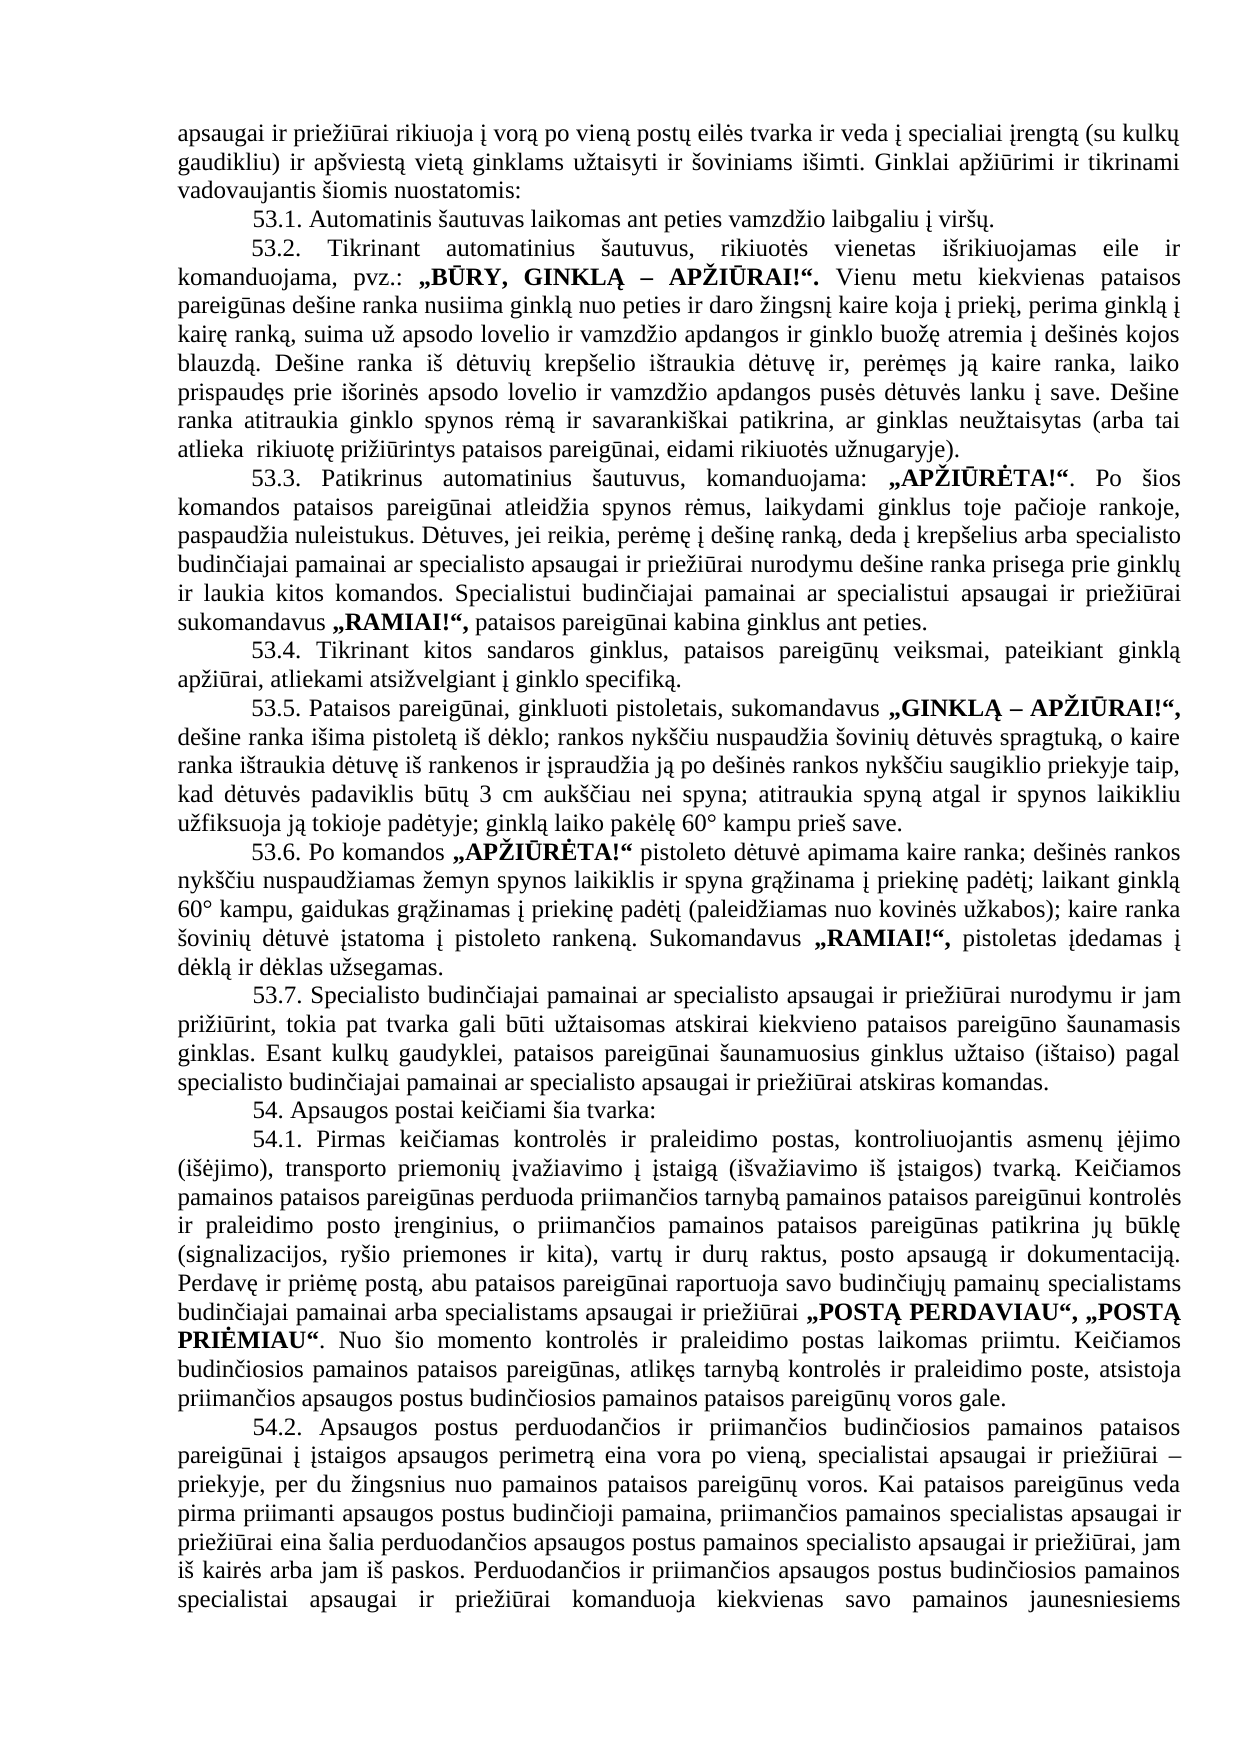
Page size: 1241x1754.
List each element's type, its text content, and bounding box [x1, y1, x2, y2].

text apsaugai ir priežiūrai rikiuoja į vorą po vieną postų eilės tvarka ir veda į specialiai įrengtą (su kulkų gaudikliu) ir apšviestą vietą ginklams užtaisyti ir šoviniams išimti. Ginklai apžiūrimi ir tikrinami vadovaujantis šiomis nuostatomis: [177, 118, 1181, 204]
text 53.1. Automatinis šautuvas laikomas ant peties vamzdžio laibgaliu į viršų. [177, 204, 1181, 233]
text 53.2. Tikrinant automatinius šautuvus, rikiuotės vienetas išrikiuojamas eile ir komanduojama, pvz.: „BŪRY, GINKLĄ – APŽIŪRAI!“. Vienu metu kiekvienas pataisos pareigūnas dešine ranka nusiima ginklą nuo peties ir daro žingsnį kaire koja į priekį, perima ginklą į kairę ranką, suima už apsodo lovelio ir vamzdžio apdangos ir ginklo buožę atremia į dešinės kojos blauzdą. Dešine ranka iš dėtuvių krepšelio ištraukia dėtuvę ir, perėmęs ją kaire ranka, laiko prispaudęs prie išorinės apsodo lovelio ir vamzdžio apdangos pusės dėtuvės lanku į save. Dešine ranka atitraukia ginklo spynos rėmą ir savarankiškai patikrina, ar ginklas neužtaisytas (arba tai atlieka rikiuotę prižiūrintys pataisos pareigūnai, eidami rikiuotės užnugaryje). [177, 233, 1181, 463]
text 53.6. Po komandos „APŽIŪRĖTA!“ pistoleto dėtuvė apimama kaire ranka; dešinės rankos nykščiu nuspaudžiamas žemyn spynos laikiklis ir spyna grąžinama į priekinę padėtį; laikant ginklą 60° kampu, gaidukas grąžinamas į priekinę padėtį (paleidžiamas nuo kovinės užkabos); kaire ranka šovinių dėtuvė įstatoma į pistoleto rankeną. Sukomandavus „RAMIAI!“, pistoletas įdedamas į dėklą ir dėklas užsegamas. [177, 837, 1181, 981]
text 53.4. Tikrinant kitos sandaros ginklus, pataisos pareigūnų veiksmai, pateikiant ginklą apžiūrai, atliekami atsižvelgiant į ginklo specifiką. [177, 636, 1181, 693]
text 54. Apsaugos postai keičiami šia tvarka: [177, 1096, 1181, 1124]
text 53.5. Pataisos pareigūnai, ginkluoti pistoletais, sukomandavus „GINKLĄ – APŽIŪRAI!“, dešine ranka išima pistoletą iš dėklo; rankos nykščiu nuspaudžia šovinių dėtuvės spragtuką, o kaire ranka ištraukia dėtuvę iš rankenos ir įspraudžia ją po dešinės rankos nykščiu saugiklio priekyje taip, kad dėtuvės padaviklis būtų 3 cm aukščiau nei spyna; atitraukia spyną atgal ir spynos laikikliu užfiksuoja ją tokioje padėtyje; ginklą laiko pakėlę 60° kampu prieš save. [177, 693, 1181, 837]
text 54.1. Pirmas keičiamas kontrolės ir praleidimo postas, kontroliuojantis asmenų įėjimo (išėjimo), transporto priemonių įvažiavimo į įstaigą (išvažiavimo iš įstaigos) tvarką. Keičiamos pamainos pataisos pareigūnas perduoda priimančios tarnybą pamainos pataisos pareigūnui kontrolės ir praleidimo posto įrenginius, o priimančios pamainos pataisos pareigūnas patikrina jų būklę (signalizacijos, ryšio priemones ir kita), vartų ir durų raktus, posto apsaugą ir dokumentaciją. Perdavę ir priėmę postą, abu pataisos pareigūnai raportuoja savo budinčiųjų pamainų specialistams budinčiajai pamainai arba specialistams apsaugai ir priežiūrai „POSTĄ PERDAVIAU“, „POSTĄ PRIĖMIAU“. Nuo šio momento kontrolės ir praleidimo postas laikomas priimtu. Keičiamos budinčiosios pamainos pataisos pareigūnas, atlikęs tarnybą kontrolės ir praleidimo poste, atsistoja priimančios apsaugos postus budinčiosios pamainos pataisos pareigūnų voros gale. [177, 1124, 1181, 1412]
text 54.2. Apsaugos postus perduodančios ir priimančios budinčiosios pamainos pataisos pareigūnai į įstaigos apsaugos perimetrą eina vora po vieną, specialistai apsaugai ir priežiūrai – priekyje, per du žingsnius nuo pamainos pataisos pareigūnų voros. Kai pataisos pareigūnus veda pirma priimanti apsaugos postus budinčioji pamaina, priimančios pamainos specialistas apsaugai ir priežiūrai eina šalia perduodančios apsaugos postus pamainos specialisto apsaugai ir priežiūrai, jam iš kairės arba jam iš paskos. Perduodančios ir priimančios apsaugos postus budinčiosios pamainos specialistai apsaugai ir priežiūrai komanduoja kiekvienas savo pamainos jaunesniesiems [177, 1412, 1181, 1613]
text 53.7. Specialisto budinčiajai pamainai ar specialisto apsaugai ir priežiūrai nurodymu ir jam prižiūrint, tokia pat tvarka gali būti užtaisomas atskirai kiekvieno pataisos pareigūno šaunamasis ginklas. Esant kulkų gaudyklei, pataisos pareigūnai šaunamuosius ginklus užtaiso (ištaiso) pagal specialisto budinčiajai pamainai ar specialisto apsaugai ir priežiūrai atskiras komandas. [177, 981, 1181, 1096]
text 53.3. Patikrinus automatinius šautuvus, komanduojama: „APŽIŪRĖTA!“. Po šios komandos pataisos pareigūnai atleidžia spynos rėmus, laikydami ginklus toje pačioje rankoje, paspaudžia nuleistukus. Dėtuves, jei reikia, perėmę į dešinę ranką, deda į krepšelius arba specialisto budinčiajai pamainai ar specialisto apsaugai ir priežiūrai nurodymu dešine ranka prisega prie ginklų ir laukia kitos komandos. Specialistui budinčiajai pamainai ar specialistui apsaugai ir priežiūrai sukomandavus „RAMIAI!“, pataisos pareigūnai kabina ginklus ant peties. [177, 463, 1181, 636]
